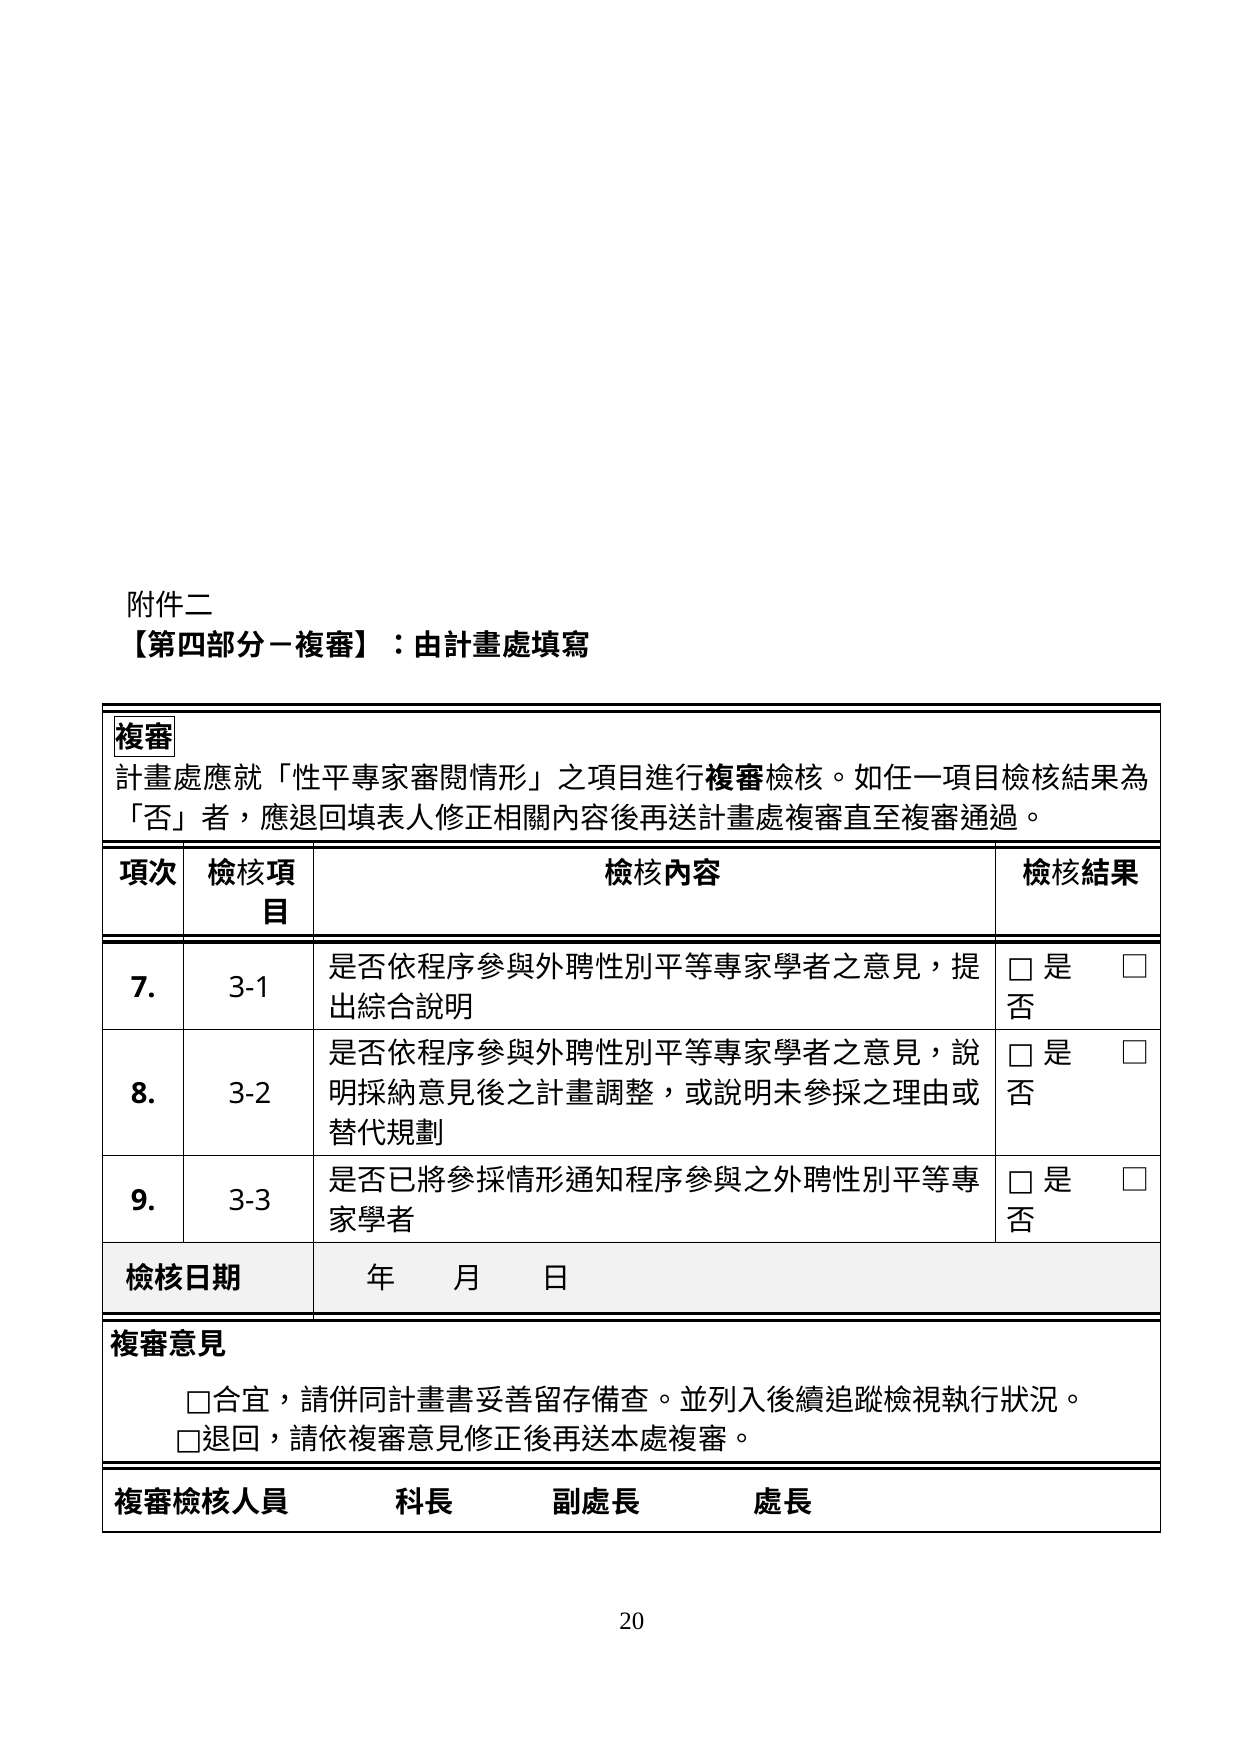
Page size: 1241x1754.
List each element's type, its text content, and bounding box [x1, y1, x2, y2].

table_cell 3-2 [184, 1030, 313, 1155]
table_cell □是 □否 [996, 1030, 1160, 1155]
table_cell 檢核結果 [996, 849, 1160, 934]
table_header 複審 計畫處應就「性平專家審閱情形」之項目進行複審檢核。如任一項目檢核結果為「否」者，應退回填表人修正相關內容後再送計畫處複審直至複審通過。 [103, 713, 1160, 839]
table_cell 9. [103, 1156, 183, 1241]
table_cell 3-3 [184, 1156, 313, 1241]
table_cell □是 □否 [996, 1156, 1160, 1241]
table_cell 7. [103, 944, 183, 1029]
table_cell □是 □否 [996, 944, 1160, 1029]
text 【第四部分－複審】：由計畫處填寫 [118, 624, 1145, 663]
text 附件二 [118, 584, 1145, 624]
table_header [103, 706, 1160, 710]
table_cell 3-1 [184, 944, 313, 1029]
table_cell 8. [103, 1030, 183, 1155]
table_cell 年 月 日 [314, 1243, 1160, 1312]
table_cell 檢核日期 [103, 1243, 313, 1312]
table_cell 是否依程序參與外聘性別平等專家學者之意見，提出綜合說明 [314, 944, 995, 1029]
table_cell [314, 1315, 1160, 1319]
table_cell 項次 [103, 849, 183, 934]
table_cell 是否已將參採情形通知程序參與之外聘性別平等專家學者 [314, 1156, 995, 1241]
table_cell 檢核項目 [184, 849, 313, 934]
table_cell 檢核內容 [314, 849, 995, 934]
table_cell 是否依程序參與外聘性別平等專家學者之意見，說明採納意見後之計畫調整，或說明未參採之理由或替代規劃 [314, 1030, 995, 1155]
table_cell 複審檢核人員 科長 副處長 處長 [103, 1470, 1160, 1531]
table_cell 複審意見 □合宜，請併同計畫書妥善留存備查。並列入後續追蹤檢視執行狀況。 □退回，請依複審意見修正後再送本處複審。 [103, 1322, 1160, 1461]
